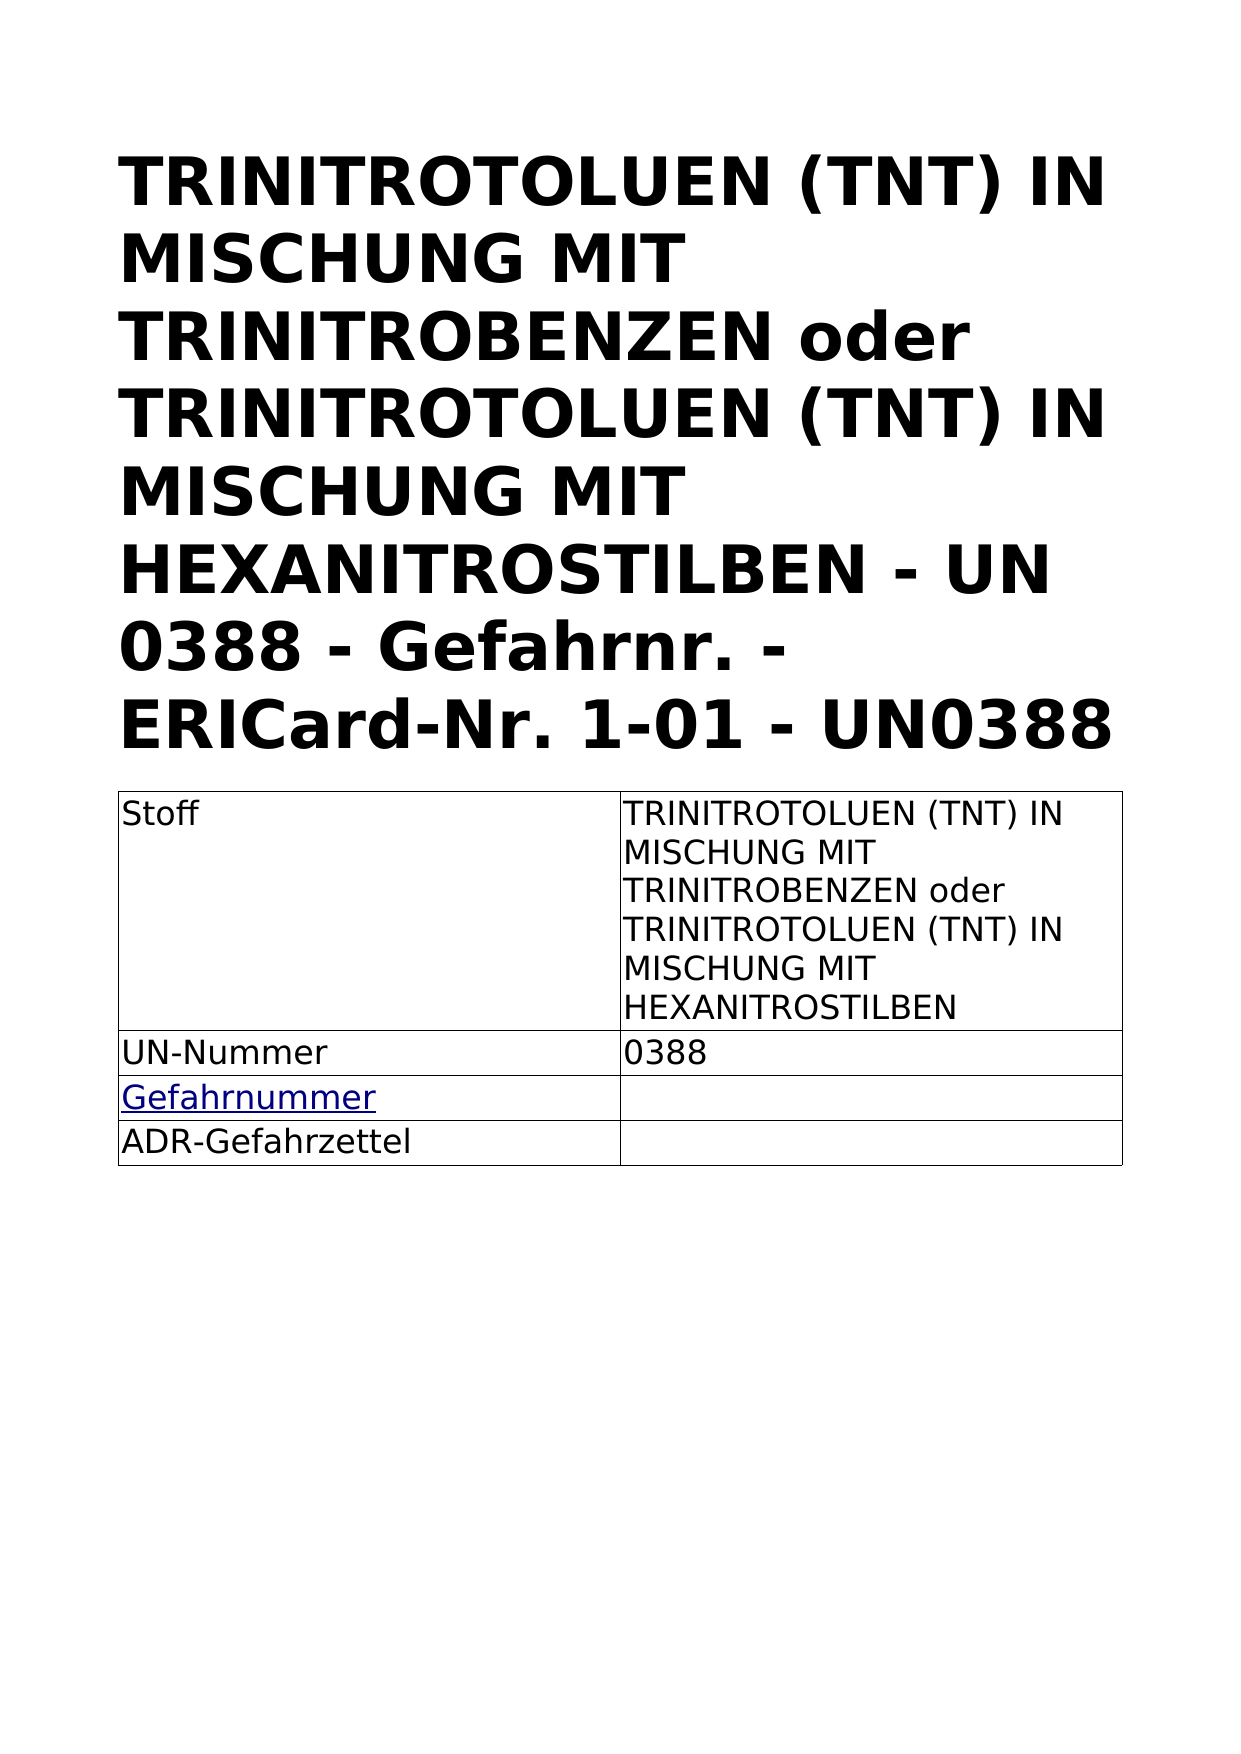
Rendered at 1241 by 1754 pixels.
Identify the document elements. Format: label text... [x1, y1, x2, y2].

table_header TRINITROTOLUEN (TNT) IN MISCHUNG MIT TRINITROBENZEN oder TRINITROTOLUEN (TNT) IN MISCHUNG MIT HEXANITROSTILBEN [621, 792, 1122, 1030]
table_cell [621, 1076, 1122, 1120]
table_cell UN-Nummer [119, 1031, 620, 1075]
subtitle TRINITROTOLUEN (TNT) IN MISCHUNG MIT TRINITROBENZEN oder TRINITROTOLUEN (TNT) IN MISCHUNG MIT HEXANITROSTILBEN - UN 0388 - Gefahrnr. - ERICard-Nr. 1-01 - UN0388 [118, 143, 1122, 764]
table_cell Gefahrnummer [119, 1076, 620, 1120]
table_cell ADR-Gefahrzettel [119, 1121, 620, 1165]
table_cell [621, 1121, 1122, 1165]
table_cell 0388 [621, 1031, 1122, 1075]
table_header Stoff [119, 792, 620, 1030]
